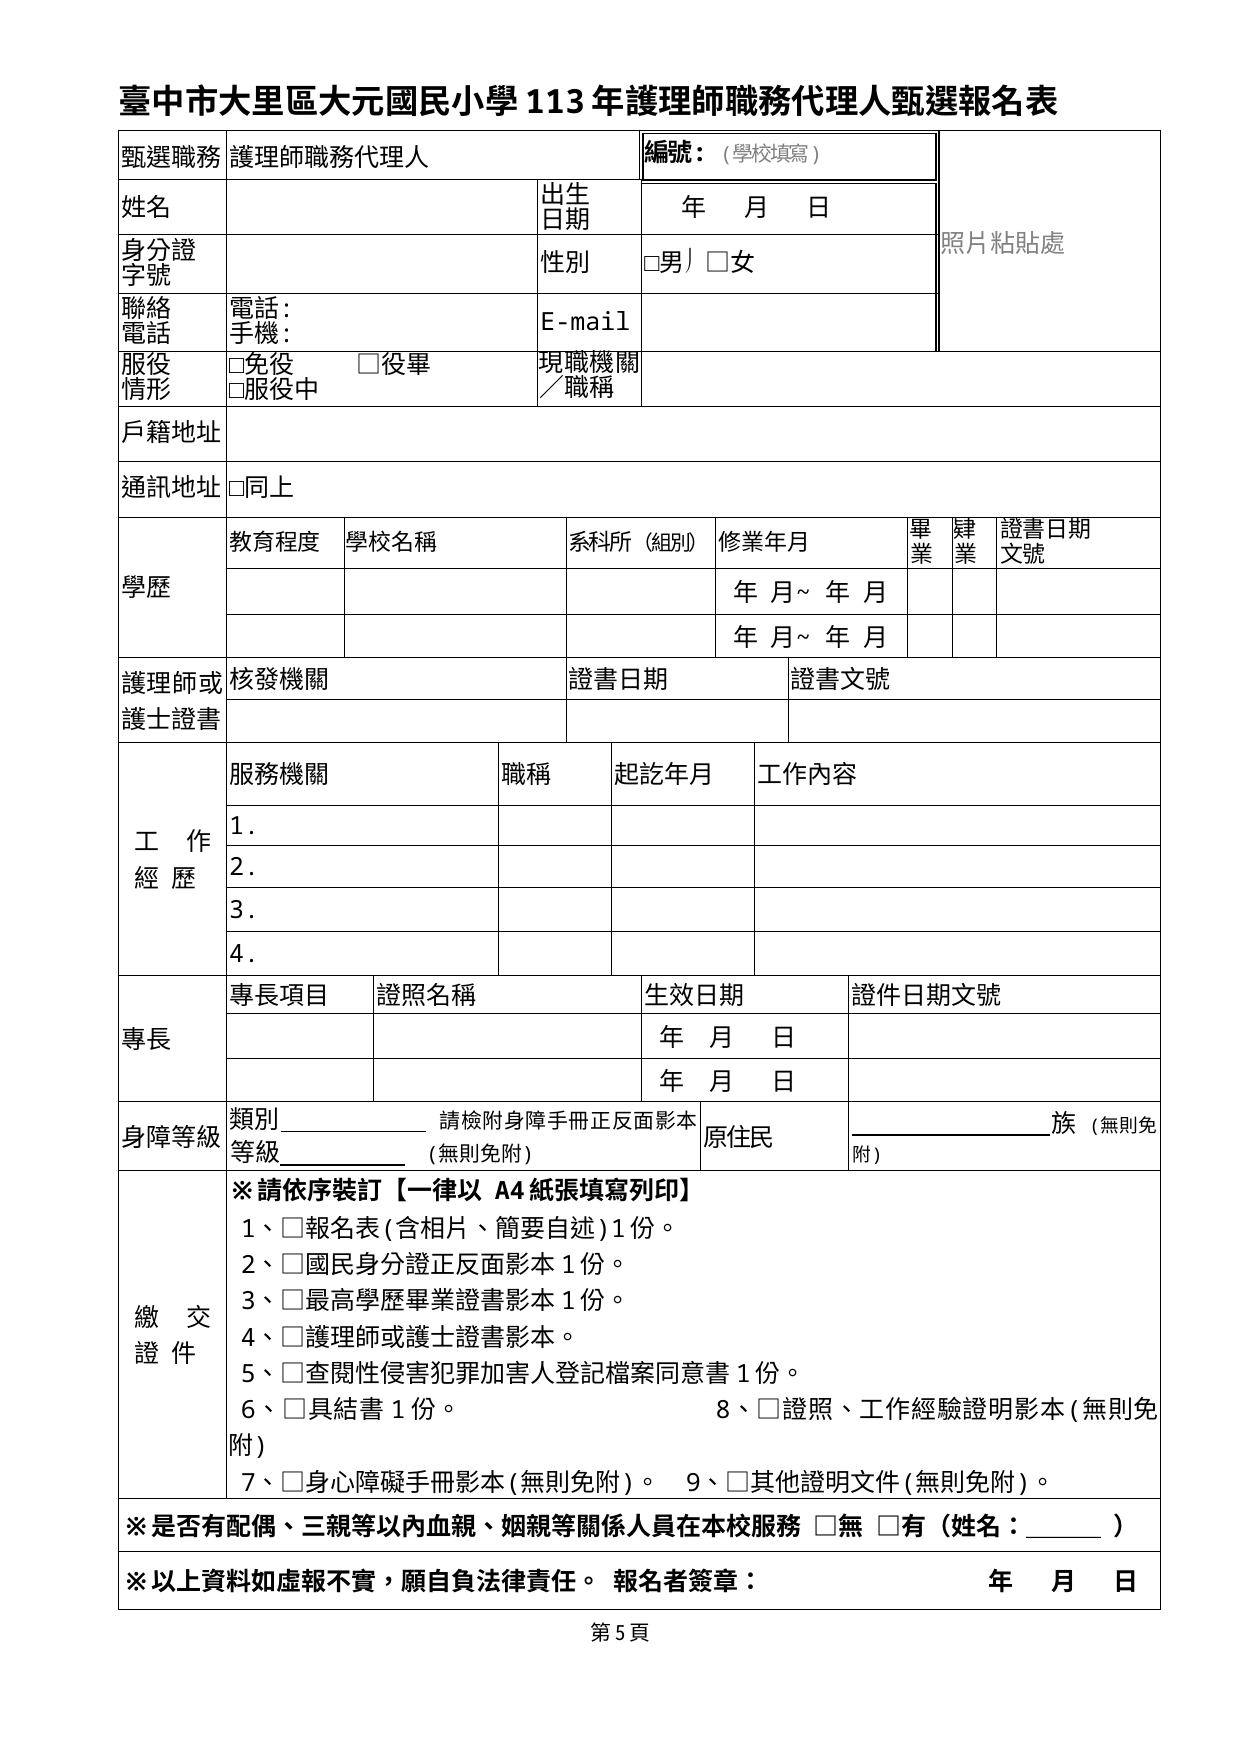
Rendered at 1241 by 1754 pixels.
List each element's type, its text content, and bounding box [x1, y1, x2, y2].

table_cell E-mail [538, 294, 641, 351]
table_cell 身障等級 [119, 1102, 226, 1170]
table_cell [227, 180, 537, 234]
table_cell [345, 569, 566, 614]
table_cell [612, 932, 754, 974]
table_cell 4. [227, 932, 498, 974]
table_cell [997, 615, 1160, 657]
table_header 編號: (學校填寫) [644, 134, 935, 179]
table_cell 性別 [538, 235, 641, 293]
table_cell 年 月 日 [642, 1059, 848, 1101]
table_cell [642, 294, 935, 351]
table_cell 畢業 [908, 518, 952, 568]
table_cell 1. [227, 806, 498, 845]
table_cell [567, 700, 788, 742]
table_cell 證照名稱 [374, 976, 641, 1013]
table_cell 工 作 經 歷 [119, 743, 226, 974]
table_header 甄選職務 [119, 131, 226, 179]
table_cell [755, 846, 1160, 887]
table_cell 修業年月 [716, 518, 907, 568]
table_cell [908, 569, 952, 614]
table_cell [567, 569, 715, 614]
table_cell [642, 352, 1160, 406]
table_cell 2. [227, 846, 498, 887]
table_cell [227, 407, 1160, 461]
table_cell ※是否有配偶、三親等以內血親、姻親等關係人員在本校服務 □無 □有（姓名：＿＿＿ ） [119, 1499, 1160, 1551]
table_cell 電話: 手機: [227, 294, 537, 351]
table_cell [227, 615, 344, 657]
table_cell 聯絡 電話 [119, 294, 226, 351]
table_cell 族 (無則免附) [849, 1102, 1160, 1170]
table_cell [953, 615, 996, 657]
table_cell [227, 1014, 373, 1057]
table_cell [499, 846, 611, 887]
table_cell [499, 932, 611, 974]
table_cell [345, 615, 566, 657]
table_cell 肄業 [953, 518, 996, 568]
table_cell 年 月~ 年 月 [716, 569, 907, 614]
table_cell 專長 [119, 976, 226, 1101]
table_cell [953, 569, 996, 614]
table_cell ※請依序裝訂【一律以 A4紙張填寫列印】 1、□報名表(含相片、簡要自述)1份。 2、□國民身分證正反面影本1份。 3、□最高學歷畢業證書影本1份。 4、□護理師或護士證書影本。 5、□查閱性侵害犯罪加害人登記檔案同意書1份。 6、□具結書1份。 8、□證照、工作經驗證明影本(無則免附) 7、□身心障礙手冊影本(無則免附)。 9、□其他證明文件(無則免附)。 [227, 1171, 1160, 1498]
table_cell [612, 846, 754, 887]
table_cell 生效日期 [642, 976, 848, 1013]
table_cell 戶籍地址 [119, 407, 226, 461]
table_cell 姓名 [119, 180, 226, 234]
table_cell [374, 1059, 641, 1101]
table_cell [227, 235, 537, 293]
table_cell [227, 569, 344, 614]
table_cell 證書日期 [567, 658, 788, 699]
table_header 護理師職務代理人 [227, 131, 639, 179]
table_cell [227, 700, 566, 742]
table_cell [755, 806, 1160, 845]
table_cell [997, 569, 1160, 614]
table_cell 年 月 日 [642, 184, 935, 234]
table_cell □男 □女 [642, 235, 935, 293]
table_cell 教育程度 [227, 518, 344, 568]
table_cell [755, 932, 1160, 974]
table_cell [755, 888, 1160, 931]
table_cell [908, 615, 952, 657]
table_cell 證件日期文號 [849, 976, 1160, 1013]
table_cell 證書日期 文號 [997, 518, 1160, 568]
table_cell 身分證 字號 [119, 235, 226, 293]
table_cell [499, 888, 611, 931]
table_cell 服役 情形 [119, 352, 226, 406]
table_cell ※以上資料如虛報不實，願自負法律責任。 報名者簽章： 年 月 日 [119, 1552, 1160, 1608]
table_cell 類別 請檢附身障手冊正反面影本等級 (無則免附) [227, 1102, 700, 1170]
table_cell 通訊地址 [119, 462, 226, 517]
text 臺中市大里區大元國民小學113年護理師職務代理人甄選報名表 [118, 75, 1122, 123]
table_cell 起訖年月 [612, 743, 754, 804]
table_cell 證書文號 [789, 658, 1160, 699]
table_cell 年 月~ 年 月 [716, 615, 907, 657]
table_cell 3. [227, 888, 498, 931]
table_cell [612, 806, 754, 845]
table_cell 服務機關 [227, 743, 498, 804]
table_cell 系科所（組別） [567, 518, 715, 568]
table_cell [567, 615, 715, 657]
table_cell [499, 806, 611, 845]
table_cell 出生 日期 [538, 180, 641, 234]
table_cell [789, 700, 1160, 742]
table_cell 核發機關 [227, 658, 566, 699]
table_cell 學校名稱 [345, 518, 566, 568]
table_cell □同上 [227, 462, 1160, 517]
table_cell [849, 1014, 1160, 1057]
table_cell [612, 888, 754, 931]
table_cell [849, 1059, 1160, 1101]
table_cell 工作內容 [755, 743, 1160, 804]
table_header 照片粘貼處 [940, 131, 1160, 351]
table_cell 學歷 [119, 518, 226, 657]
table_cell 護理師或 護士證書 [119, 658, 226, 742]
table_cell 職稱 [499, 743, 611, 804]
table_cell [374, 1014, 641, 1057]
table_cell [227, 1059, 373, 1101]
table_cell 現職機關／職稱 [538, 352, 641, 406]
table_cell 繳 交 證 件 [119, 1171, 226, 1498]
table_cell □免役 □役畢 □服役中 [227, 352, 537, 406]
table_cell 年 月 日 [642, 1014, 848, 1057]
table_cell 專長項目 [227, 976, 373, 1013]
table_cell 原住民 [701, 1102, 848, 1170]
